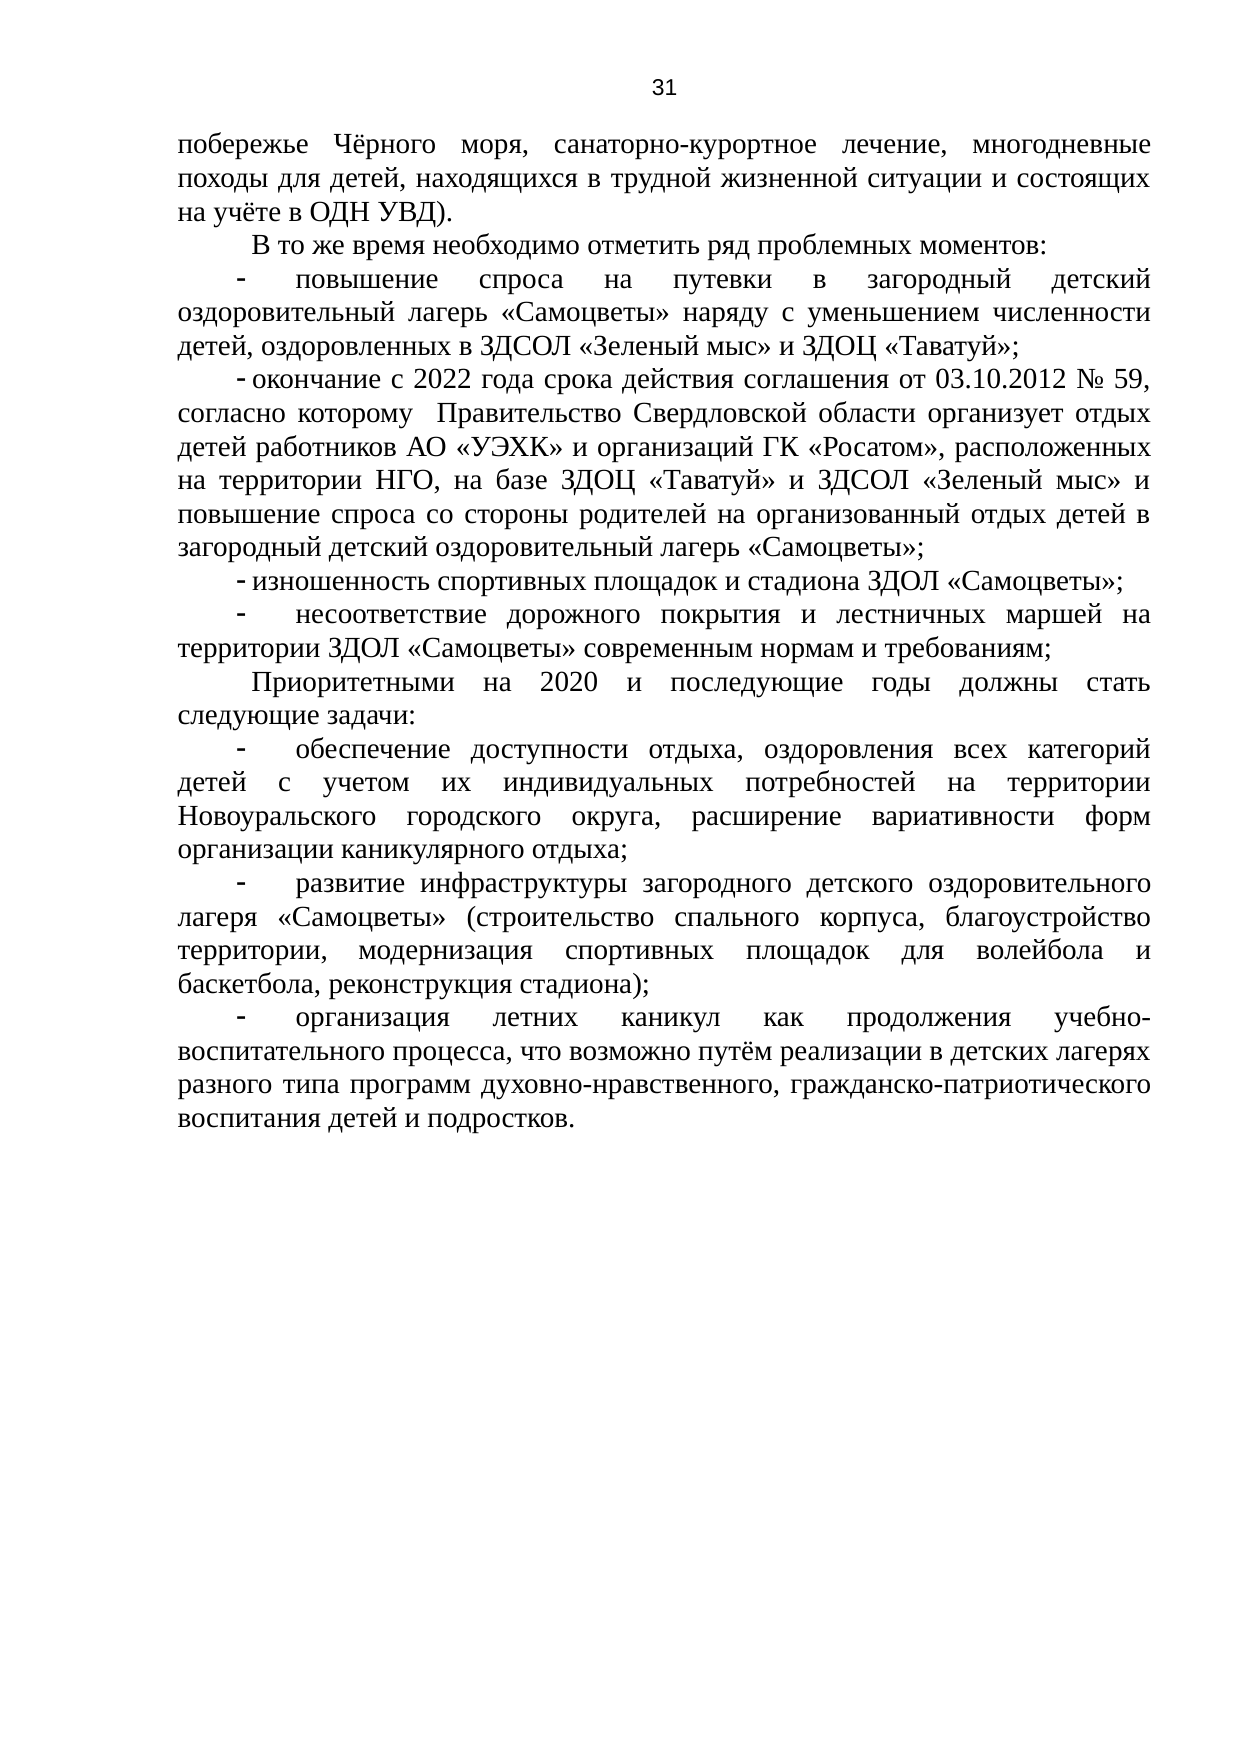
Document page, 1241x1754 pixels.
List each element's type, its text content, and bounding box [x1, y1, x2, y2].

list организация летних каникул как продолжения учебно-воспитательного процесса, что возможно путём реализации в детских лагерях разного типа программ духовно-нравственного, гражданско-патриотического воспитания детей и подростков. [177, 999, 1152, 1133]
text В то же время необходимо отметить ряд проблемных моментов: [177, 227, 1152, 261]
list изношенность спортивных площадок и стадиона ЗДОЛ «Самоцветы»; [177, 563, 1152, 596]
list окончание с 2022 года срока действия соглашения от 03.10.2012 № 59, согласно которому Правительство Свердловской области организует отдых детей работников АО «УЭХК» и организаций ГК «Росатом», расположенных на территории НГО, на базе ЗДОЦ «Таватуй» и ЗДСОЛ «Зеленый мыс» и повышение спроса со стороны родителей на организованный отдых детей в загородный детский оздоровительный лагерь «Самоцветы»; [177, 361, 1152, 563]
list несоответствие дорожного покрытия и лестничных маршей на территории ЗДОЛ «Самоцветы» современным нормам и требованиям; [177, 596, 1152, 664]
text Приоритетными на 2020 и последующие годы должны стать следующие задачи: [177, 664, 1152, 731]
list повышение спроса на путевки в загородный детский оздоровительный лагерь «Самоцветы» наряду с уменьшением численности детей, оздоровленных в ЗДСОЛ «Зеленый мыс» и ЗДОЦ «Таватуй»; [177, 261, 1152, 361]
list развитие инфраструктуры загородного детского оздоровительного лагеря «Самоцветы» (строительство спального корпуса, благоустройство территории, модернизация спортивных площадок для волейбола и баскетбола, реконструкция стадиона); [177, 865, 1152, 999]
list побережье Чёрного моря, санаторно-курортное лечение, многодневные походы для детей, находящихся в трудной жизненной ситуации и состоящих на учёте в ОДН УВД). [177, 127, 1152, 227]
list обеспечение доступности отдыха, оздоровления всех категорий детей с учетом их индивидуальных потребностей на территории Новоуральского городского округа, расширение вариативности форм организации каникулярного отдыха; [177, 731, 1152, 865]
